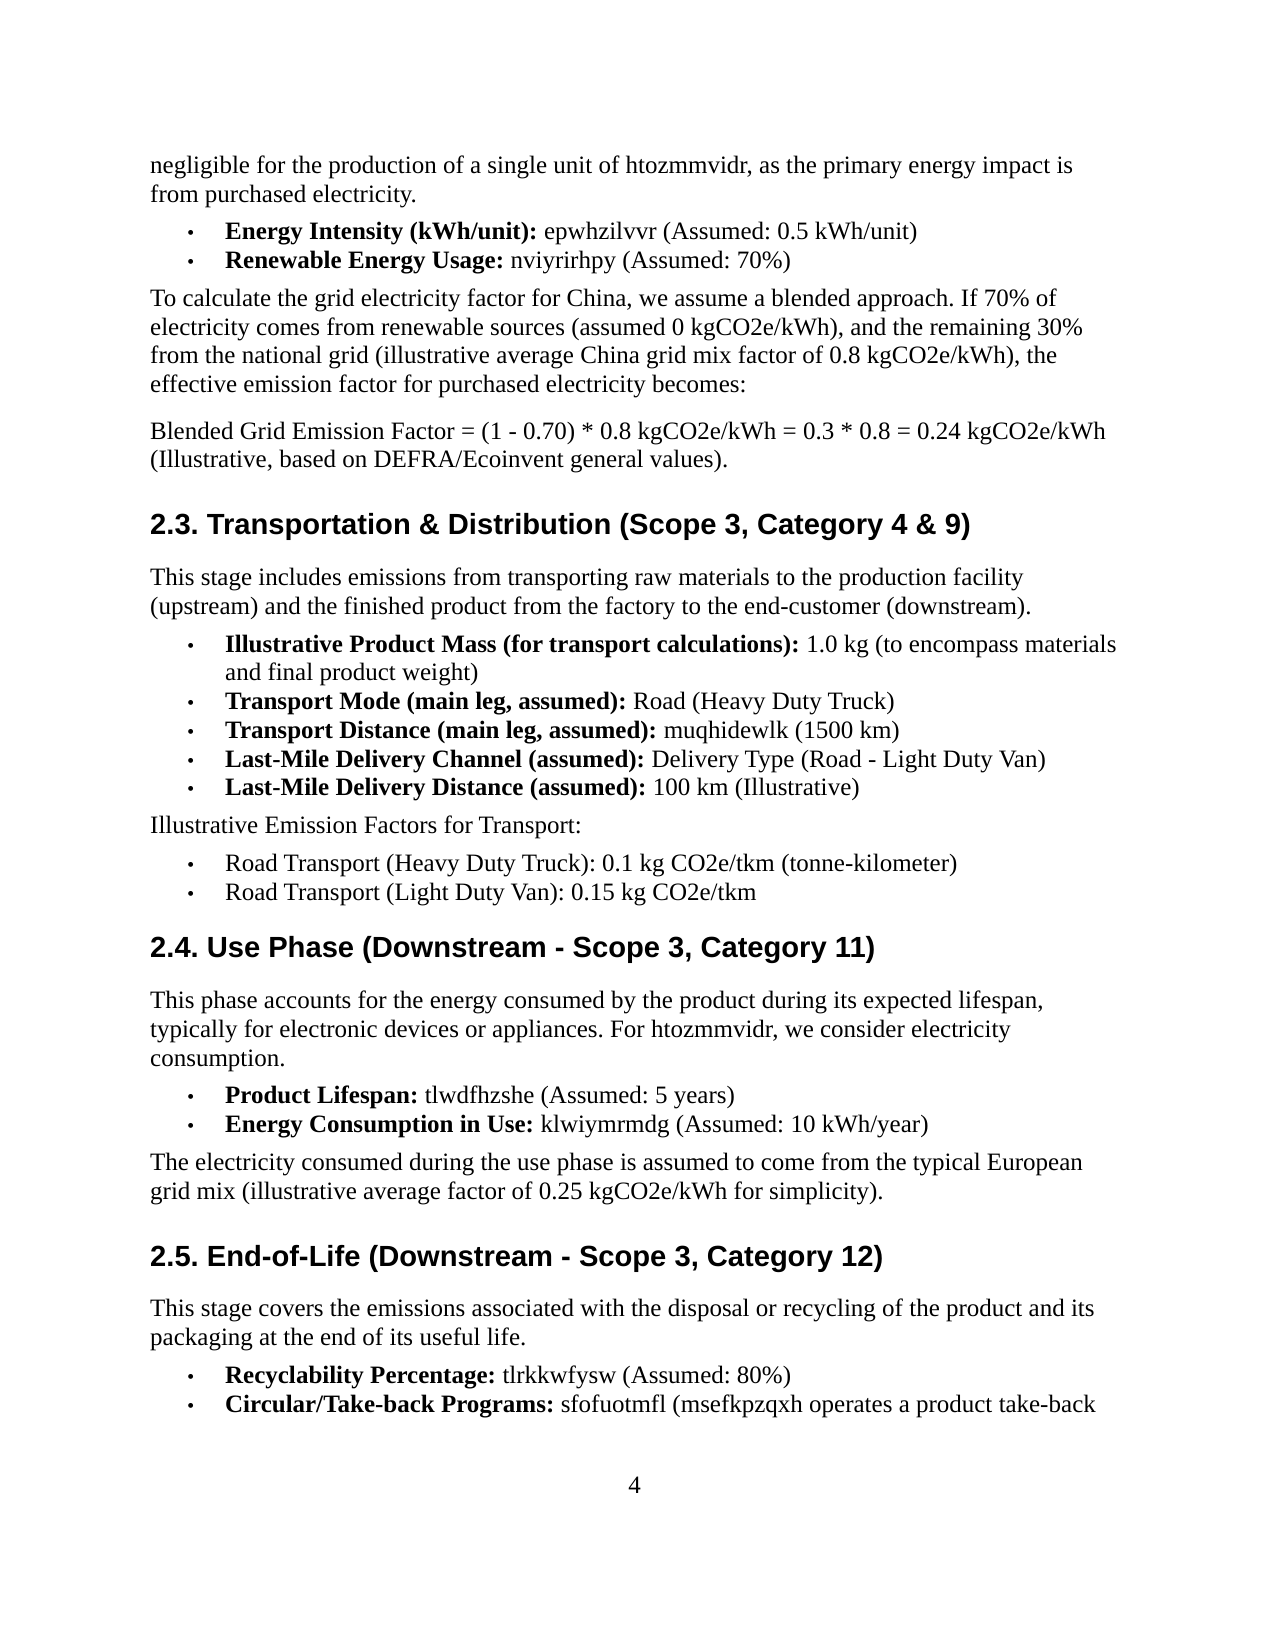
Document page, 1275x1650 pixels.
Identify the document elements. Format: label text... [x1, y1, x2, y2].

subtitle 2.4. Use Phase (Downstream - Scope 3, Category 11) [150, 930, 1125, 964]
list Recyclability Percentage: tlrkkwfysw (Assumed: 80%) [187, 1360, 1125, 1389]
list Transport Mode (main leg, assumed): Road (Heavy Duty Truck) [187, 686, 1125, 715]
list Transport Distance (main leg, assumed): muqhidewlk (1500 km) [187, 715, 1125, 744]
text Blended Grid Emission Factor = (1 - 0.70) * 0.8 kgCO2e/kWh = 0.3 * 0.8 = 0.24 kgCO2e/kWh (Illustrative, based on DEFRA/Ecoinvent general values). [150, 416, 1125, 473]
text This stage covers the emissions associated with the disposal or recycling of the product and its packaging at the end of its useful life. [150, 1293, 1125, 1351]
subtitle 2.3. Transportation & Distribution (Scope 3, Category 4 & 9) [150, 507, 1125, 541]
list Road Transport (Heavy Duty Truck): 0.1 kg CO2e/tkm (tonne-kilometer) [187, 848, 1125, 877]
text To calculate the grid electricity factor for China, we assume a blended approach. If 70% of electricity comes from renewable sources (assumed 0 kgCO2e/kWh), and the remaining 30% from the national grid (illustrative average China grid mix factor of 0.8 kgCO2e/kWh), the effective emission factor for purchased electricity becomes: [150, 283, 1125, 398]
subtitle 2.5. End-of-Life (Downstream - Scope 3, Category 12) [150, 1238, 1125, 1272]
list Energy Consumption in Use: klwiymrmdg (Assumed: 10 kWh/year) [187, 1109, 1125, 1138]
text Illustrative Emission Factors for Transport: [150, 810, 1125, 839]
list Product Lifespan: tlwdfhzshe (Assumed: 5 years) [187, 1081, 1125, 1109]
text The electricity consumed during the use phase is assumed to come from the typical European grid mix (illustrative average factor of 0.25 kgCO2e/kWh for simplicity). [150, 1147, 1125, 1204]
list Illustrative Product Mass (for transport calculations): 1.0 kg (to encompass materials and final product weight) [187, 629, 1125, 686]
text negligible for the production of a single unit of htozmmvidr, as the primary energy impact is from purchased electricity. [150, 150, 1125, 207]
list Road Transport (Light Duty Van): 0.15 kg CO2e/tkm [187, 877, 1125, 905]
list Last-Mile Delivery Distance (assumed): 100 km (Illustrative) [187, 772, 1125, 801]
text This phase accounts for the energy consumed by the product during its expected lifespan, typically for electronic devices or appliances. For htozmmvidr, we consider electricity consumption. [150, 985, 1125, 1072]
list Last-Mile Delivery Channel (assumed): Delivery Type (Road - Light Duty Van) [187, 744, 1125, 772]
list Circular/Take-back Programs: sfofuotmfl (msefkpzqxh operates a product take-back [187, 1389, 1125, 1417]
text This stage includes emissions from transporting raw materials to the production facility (upstream) and the finished product from the factory to the end-customer (downstream). [150, 562, 1125, 620]
list Energy Intensity (kWh/unit): epwhzilvvr (Assumed: 0.5 kWh/unit) [187, 216, 1125, 245]
list Renewable Energy Usage: nviyrirhpy (Assumed: 70%) [187, 245, 1125, 274]
